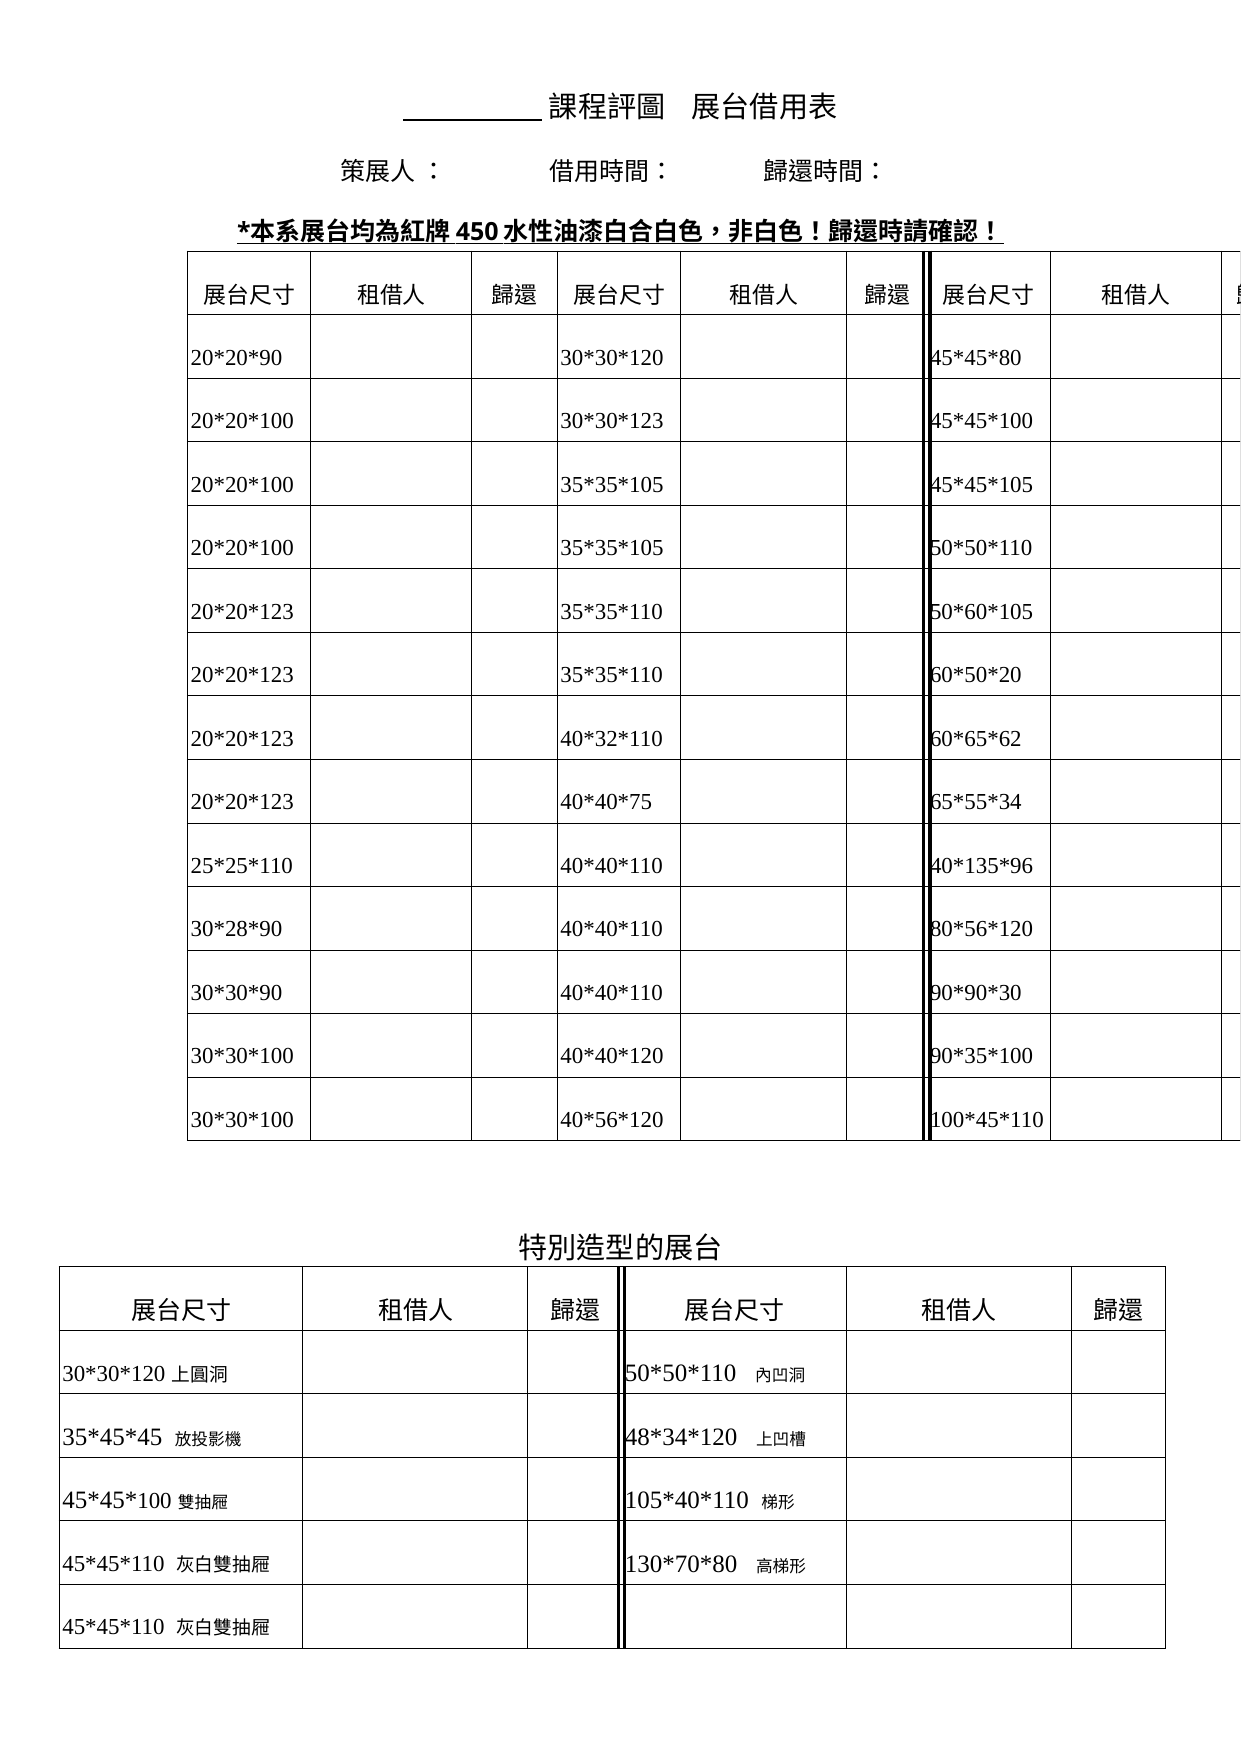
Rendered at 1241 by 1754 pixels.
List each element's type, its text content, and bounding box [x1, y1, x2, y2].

table_cell [1072, 1585, 1165, 1647]
table_cell [847, 569, 922, 632]
table_cell [681, 442, 846, 505]
table_cell 20*20*123 [188, 760, 310, 822]
table_cell [311, 442, 471, 505]
table_cell [311, 951, 471, 1013]
table_header 租借人 [311, 252, 471, 314]
table_cell [1222, 315, 1240, 378]
table_cell [1222, 379, 1240, 441]
table_cell 90*35*100 [932, 1014, 1050, 1077]
table_cell 100*45*110 [932, 1078, 1050, 1140]
table_cell [1222, 569, 1240, 632]
table_cell [847, 1014, 922, 1077]
table_cell 40*135*96 [932, 824, 1050, 886]
table_cell [847, 696, 922, 759]
table_cell [1051, 506, 1221, 568]
table_cell [1222, 1078, 1240, 1140]
table_cell [472, 442, 557, 505]
table_cell 25*25*110 [188, 824, 310, 886]
table_header 展台尺寸 [558, 252, 680, 314]
table_cell [681, 951, 846, 1013]
table_header 歸還 [528, 1267, 617, 1330]
table_cell [1222, 951, 1240, 1013]
table_cell [1222, 824, 1240, 886]
table_cell [472, 1078, 557, 1140]
table_header 展台尺寸 [932, 252, 1050, 314]
table_cell [681, 887, 846, 949]
table_cell [626, 1585, 846, 1647]
table_cell [528, 1394, 617, 1457]
table_cell 40*56*120 [558, 1078, 680, 1140]
table_cell [847, 951, 922, 1013]
table_cell 80*56*120 [932, 887, 1050, 949]
table_cell 35*35*110 [558, 633, 680, 695]
table_cell 40*40*120 [558, 1014, 680, 1077]
table_cell 45*45*80 [932, 315, 1050, 378]
table_cell 35*35*105 [558, 442, 680, 505]
table_cell 40*40*110 [558, 824, 680, 886]
table_cell [1222, 696, 1240, 759]
table_cell [528, 1585, 617, 1647]
table_cell 30*28*90 [188, 887, 310, 949]
table_cell 20*20*123 [188, 696, 310, 759]
table_cell [681, 633, 846, 695]
table_cell [311, 379, 471, 441]
table_cell [303, 1521, 527, 1584]
table_header 租借人 [847, 1267, 1071, 1330]
table_cell 65*55*34 [932, 760, 1050, 822]
table_header 租借人 [303, 1267, 527, 1330]
table_cell 30*30*120 上圓洞 [60, 1331, 302, 1393]
table_cell 30*30*100 [188, 1078, 310, 1140]
table_cell 20*20*123 [188, 633, 310, 695]
table_cell [472, 506, 557, 568]
table_cell [847, 887, 922, 949]
table_header 歸還 [847, 252, 922, 314]
text *本系展台均為紅牌450水性油漆白合白色，非白色！歸還時請確認！ [187, 188, 1053, 251]
table_header 歸還 [1222, 252, 1240, 314]
table_cell [681, 760, 846, 822]
table_cell [311, 887, 471, 949]
table_cell [311, 569, 471, 632]
table_cell [681, 1014, 846, 1077]
table_cell [681, 379, 846, 441]
table_cell [1072, 1394, 1165, 1457]
table_cell [847, 506, 922, 568]
table_header 歸還 [1072, 1267, 1165, 1330]
table_cell [1222, 633, 1240, 695]
table_cell [1051, 442, 1221, 505]
table_cell [1051, 633, 1221, 695]
table_cell 48*34*120 上凹槽 [626, 1394, 846, 1457]
table_cell 90*90*30 [932, 951, 1050, 1013]
table_cell 45*45*110 灰白雙抽屜 [60, 1521, 302, 1584]
table_cell [311, 1078, 471, 1140]
table_cell [681, 315, 846, 378]
table_cell 50*50*110 [932, 506, 1050, 568]
table_cell 50*60*105 [932, 569, 1050, 632]
table_cell 20*20*123 [188, 569, 310, 632]
table_cell [472, 696, 557, 759]
table_cell [847, 824, 922, 886]
table_cell [303, 1458, 527, 1520]
text 課程評圖 展台借用表 [187, 63, 1053, 126]
table_cell [311, 315, 471, 378]
table_cell 45*45*100 [932, 379, 1050, 441]
table_cell [847, 1394, 1071, 1457]
table_cell [1051, 951, 1221, 1013]
table_cell 20*20*100 [188, 379, 310, 441]
table_cell [1222, 1014, 1240, 1077]
table_cell 35*35*105 [558, 506, 680, 568]
table_cell [681, 506, 846, 568]
table_cell [847, 1078, 922, 1140]
table_cell [1222, 442, 1240, 505]
table_cell [847, 1521, 1071, 1584]
table_cell [1051, 696, 1221, 759]
table_cell 45*45*100 雙抽屜 [60, 1458, 302, 1520]
table_cell [311, 760, 471, 822]
table_cell [472, 887, 557, 949]
table_cell [847, 760, 922, 822]
table_header 歸還 [472, 252, 557, 314]
table_cell 20*20*100 [188, 506, 310, 568]
table_cell [1072, 1331, 1165, 1393]
table_cell [1072, 1458, 1165, 1520]
table_cell [847, 1458, 1071, 1520]
table_cell 40*40*75 [558, 760, 680, 822]
table_cell 40*40*110 [558, 951, 680, 1013]
table_cell [528, 1331, 617, 1393]
table_cell [1051, 1078, 1221, 1140]
table_cell [472, 760, 557, 822]
table_cell [847, 442, 922, 505]
table_cell [472, 569, 557, 632]
table_header 租借人 [1051, 252, 1221, 314]
table_cell [472, 824, 557, 886]
table_cell [1051, 315, 1221, 378]
table_cell [847, 315, 922, 378]
table_cell [311, 633, 471, 695]
table_cell [311, 696, 471, 759]
table_header 展台尺寸 [60, 1267, 302, 1330]
table_cell 40*32*110 [558, 696, 680, 759]
table_cell [311, 824, 471, 886]
table_cell [528, 1521, 617, 1584]
table_header 租借人 [681, 252, 846, 314]
table_cell [1051, 887, 1221, 949]
table_cell 60*65*62 [932, 696, 1050, 759]
table_cell [847, 379, 922, 441]
table_cell 35*35*110 [558, 569, 680, 632]
table_cell 45*45*110 灰白雙抽屜 [60, 1585, 302, 1647]
table_cell 30*30*90 [188, 951, 310, 1013]
table_cell [311, 506, 471, 568]
table_cell [311, 1014, 471, 1077]
table_cell [1051, 760, 1221, 822]
table_cell [1072, 1521, 1165, 1584]
table_cell [1051, 379, 1221, 441]
table_cell [472, 1014, 557, 1077]
table_cell [681, 696, 846, 759]
table_header 展台尺寸 [626, 1267, 846, 1330]
table_cell [303, 1585, 527, 1647]
table_cell 35*45*45 放投影機 [60, 1394, 302, 1457]
table_header 展台尺寸 [188, 252, 310, 314]
table_cell [681, 569, 846, 632]
table_cell [472, 379, 557, 441]
table_cell [847, 1331, 1071, 1393]
table_cell 60*50*20 [932, 633, 1050, 695]
table_cell 45*45*105 [932, 442, 1050, 505]
table_cell [847, 1585, 1071, 1647]
table_cell 30*30*120 [558, 315, 680, 378]
table_cell [472, 633, 557, 695]
table_cell [303, 1331, 527, 1393]
table_cell 40*40*110 [558, 887, 680, 949]
table_cell 30*30*123 [558, 379, 680, 441]
table_cell [681, 824, 846, 886]
table_cell [1222, 887, 1240, 949]
table_cell [1222, 760, 1240, 822]
table_cell [1051, 824, 1221, 886]
table_cell 105*40*110 梯形 [626, 1458, 846, 1520]
table_cell [681, 1078, 846, 1140]
table_cell [472, 315, 557, 378]
table_cell 50*50*110 內凹洞 [626, 1331, 846, 1393]
table_cell [847, 633, 922, 695]
table_cell 30*30*100 [188, 1014, 310, 1077]
table_cell [472, 951, 557, 1013]
text 策展人 ： 借用時間： 歸還時間： [187, 126, 1053, 188]
table_cell [528, 1458, 617, 1520]
table_cell 130*70*80 高梯形 [626, 1521, 846, 1584]
table_cell [1051, 569, 1221, 632]
text 特別造型的展台 [187, 1204, 1053, 1266]
table_cell 20*20*90 [188, 315, 310, 378]
table_cell [1051, 1014, 1221, 1077]
table_cell [1222, 506, 1240, 568]
table_cell [303, 1394, 527, 1457]
table_cell 20*20*100 [188, 442, 310, 505]
